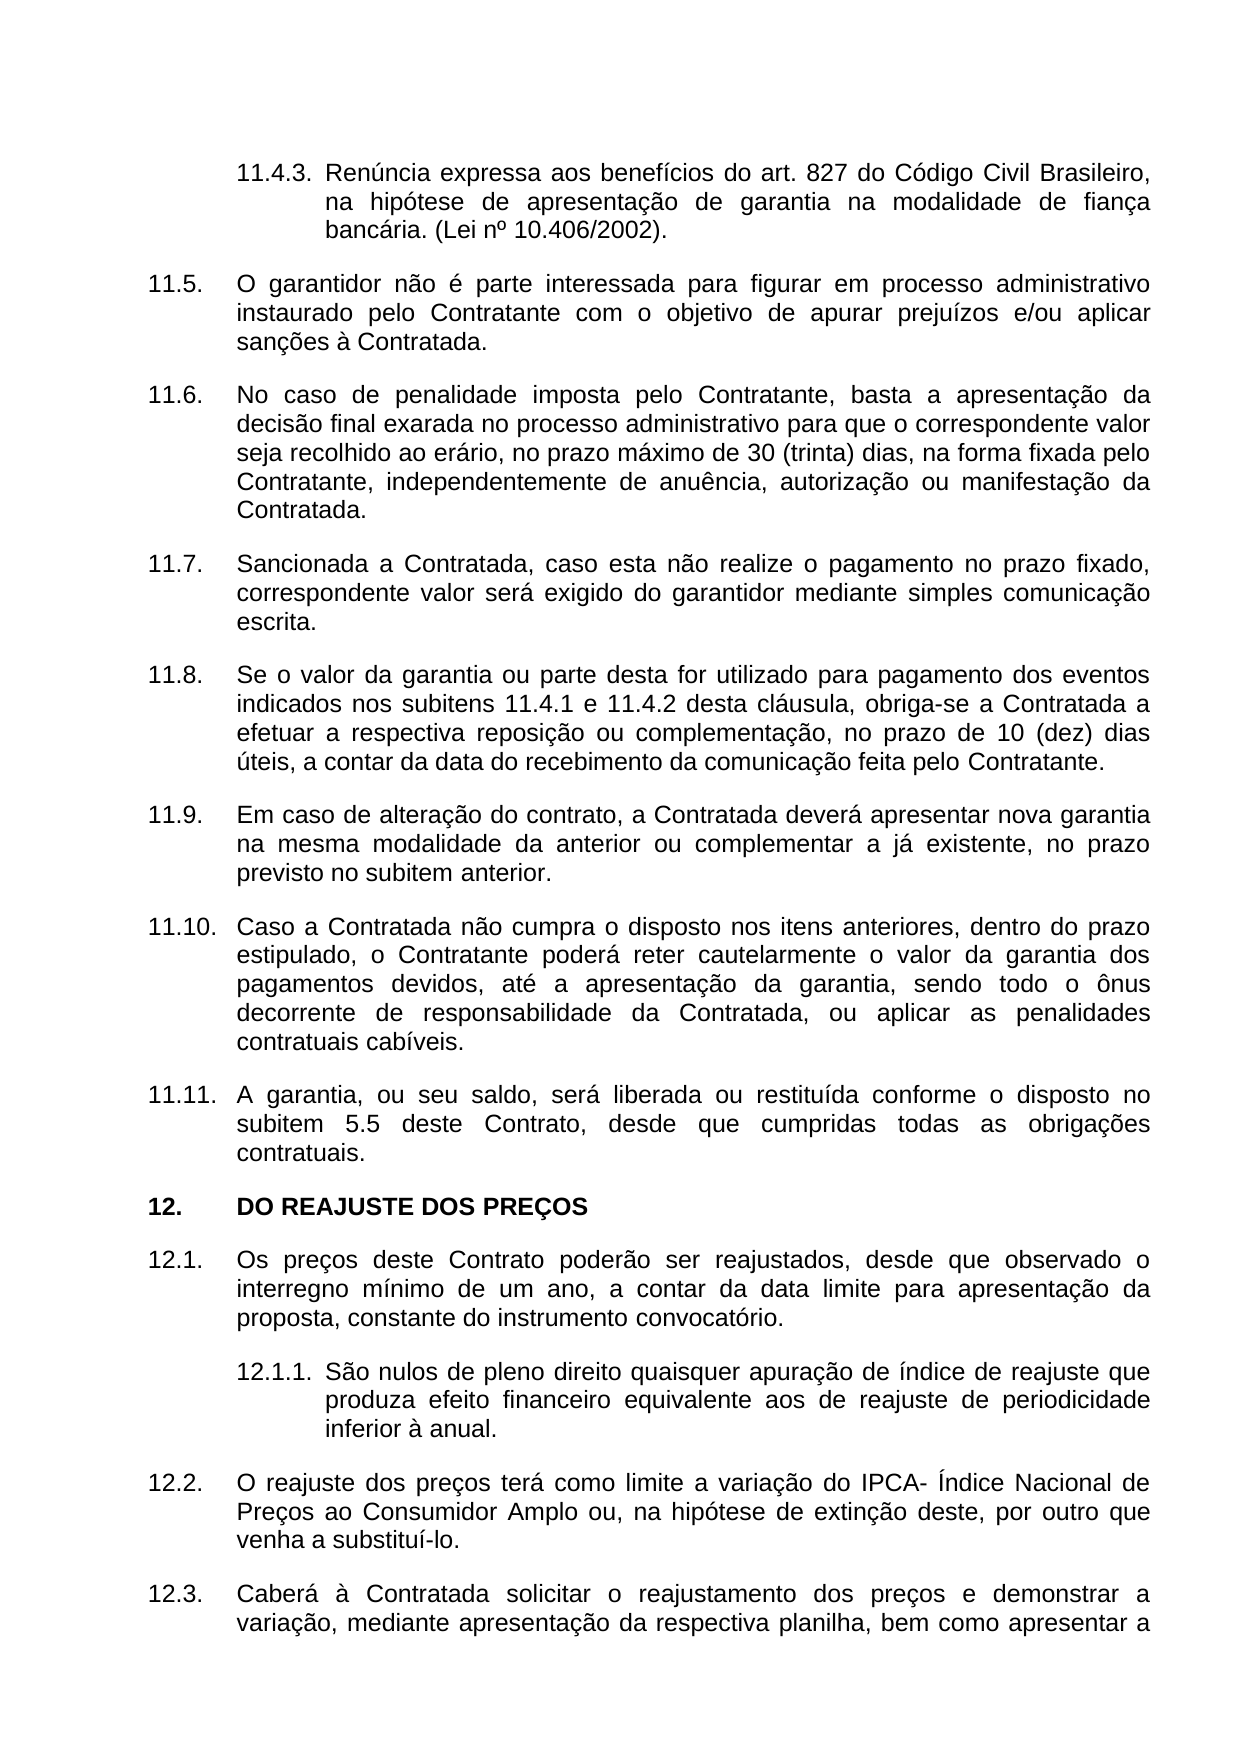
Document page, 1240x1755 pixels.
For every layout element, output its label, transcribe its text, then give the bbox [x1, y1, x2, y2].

list No caso de penalidade imposta pelo Contratante, basta a apresentação da decisão final exarada no processo administrativo para que o correspondente valor seja recolhido ao erário, no prazo máximo de 30 (trinta) dias, na forma fixada pelo Contratante, independentemente de anuência, autorização ou manifestação da Contratada. [148, 380, 1152, 524]
list São nulos de pleno direito quaisquer apuração de índice de reajuste que produza efeito financeiro equivalente aos de reajuste de periodicidade inferior à anual. [236, 1357, 1152, 1443]
list Caberá à Contratada solicitar o reajustamento dos preços e demonstrar a variação, mediante apresentação da respectiva planilha, bem como apresentar a [148, 1579, 1152, 1637]
list O reajuste dos preços terá como limite a variação do IPCA- Índice Nacional de Preços ao Consumidor Amplo ou, na hipótese de extinção deste, por outro que venha a substituí-lo. [148, 1468, 1152, 1554]
list Se o valor da garantia ou parte desta for utilizado para pagamento dos eventos indicados nos subitens 11.4.1 e 11.4.2 desta cláusula, obriga-se a Contratada a efetuar a respectiva reposição ou complementação, no prazo de 10 (dez) dias úteis, a contar da data do recebimento da comunicação feita pelo Contratante. [148, 661, 1152, 776]
list Renúncia expressa aos benefícios do art. 827 do Código Civil Brasileiro, na hipótese de apresentação de garantia na modalidade de fiança bancária. (Lei nº 10.406/2002). [236, 158, 1152, 244]
list O garantidor não é parte interessada para figurar em processo administrativo instaurado pelo Contratante com o objetivo de apurar prejuízos e/ou aplicar sanções à Contratada. [148, 269, 1152, 355]
list Caso a Contratada não cumpra o disposto nos itens anteriores, dentro do prazo estipulado, o Contratante poderá reter cautelarmente o valor da garantia dos pagamentos devidos, até a apresentação da garantia, sendo todo o ônus decorrente de responsabilidade da Contratada, ou aplicar as penalidades contratuais cabíveis. [148, 912, 1152, 1056]
list Em caso de alteração do contrato, a Contratada deverá apresentar nova garantia na mesma modalidade da anterior ou complementar a já existente, no prazo previsto no subitem anterior. [148, 801, 1152, 887]
list Os preços deste Contrato poderão ser reajustados, desde que observado o interregno mínimo de um ano, a contar da data limite para apresentação da proposta, constante do instrumento convocatório. [148, 1245, 1152, 1332]
list Sancionada a Contratada, caso esta não realize o pagamento no prazo fixado, correspondente valor será exigido do garantidor mediante simples comunicação escrita. [148, 549, 1152, 636]
subtitle DO REAJUSTE DOS PREÇOS [148, 1192, 1173, 1220]
list A garantia, ou seu saldo, será liberada ou restituída conforme o disposto no subitem 5.5 deste Contrato, desde que cumpridas todas as obrigações contratuais. [148, 1080, 1152, 1167]
